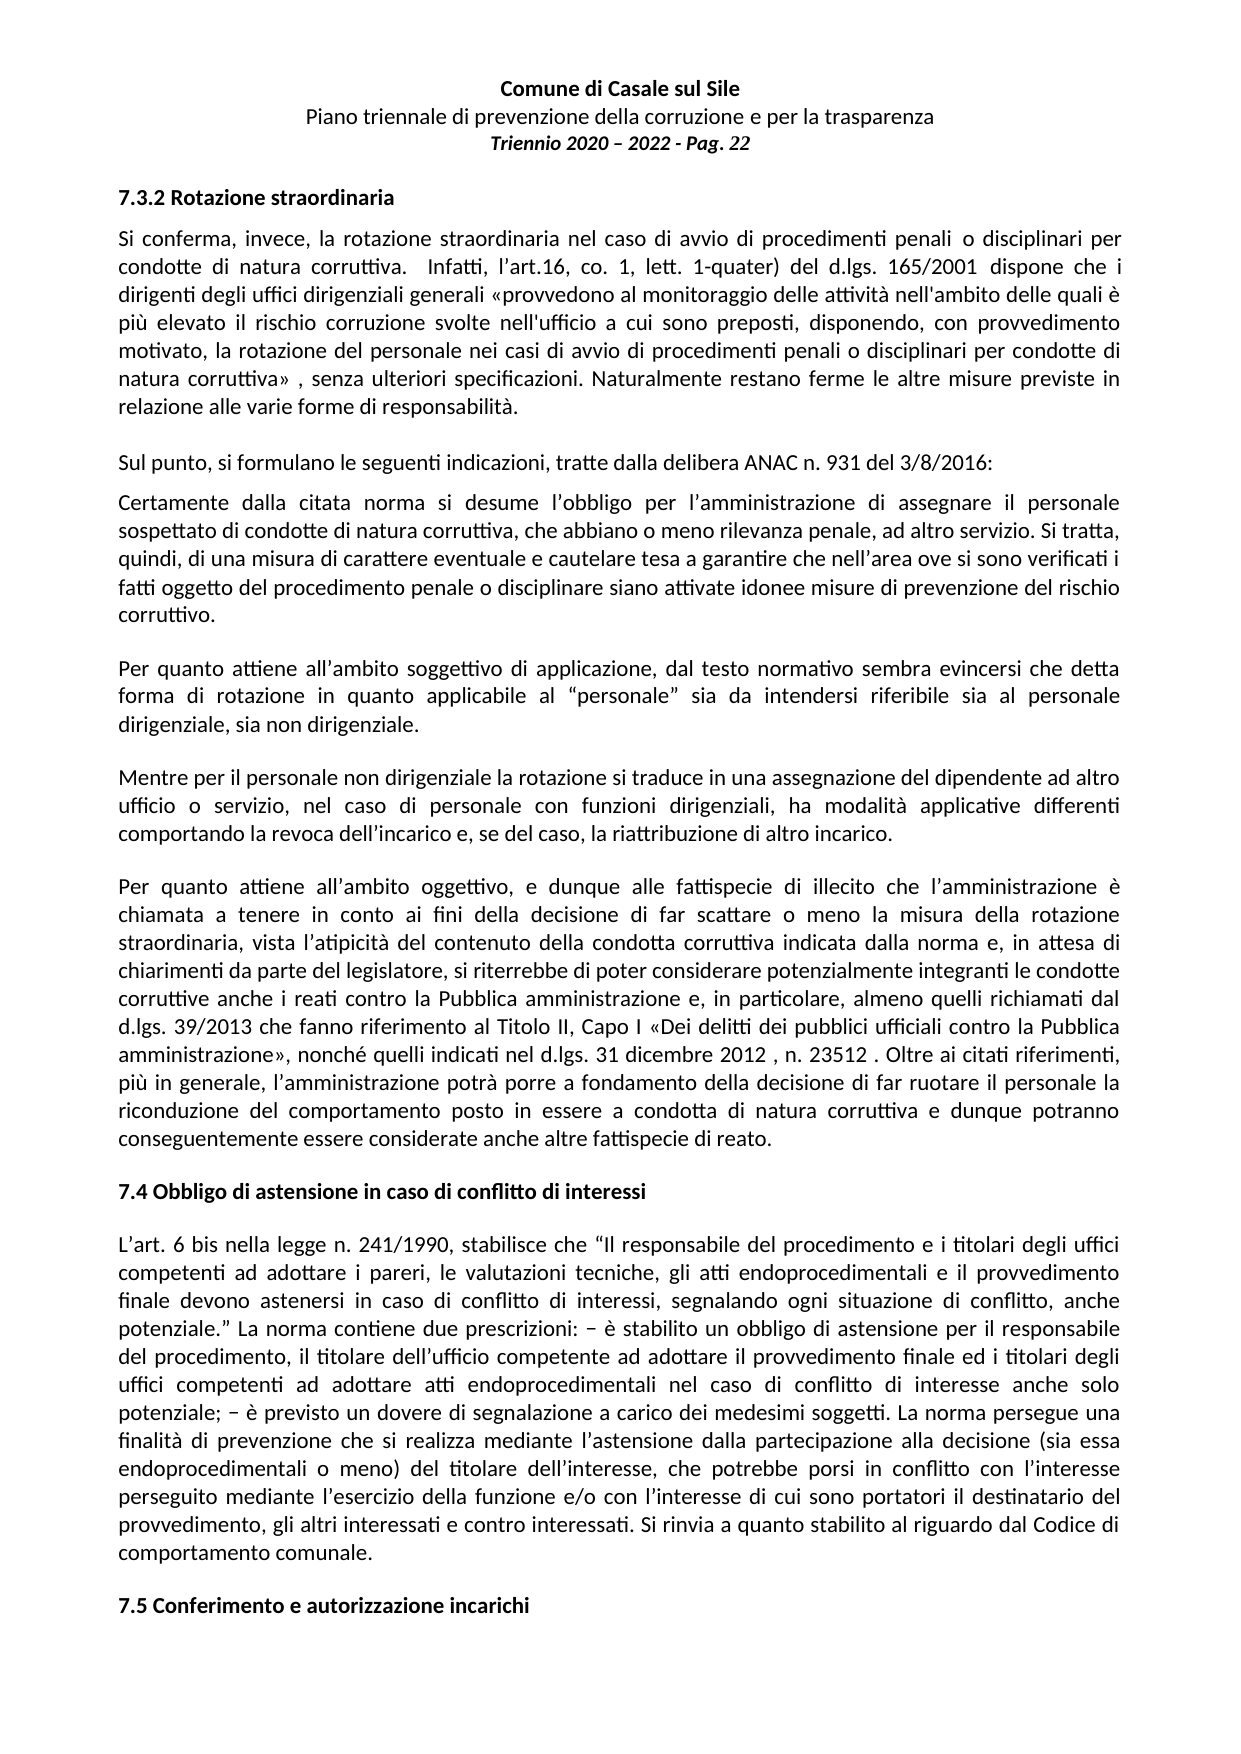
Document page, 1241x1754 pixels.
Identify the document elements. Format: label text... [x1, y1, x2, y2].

text Si conferma, invece, la rotazione straordinaria nel caso di avvio di procedimenti penali o disciplinari per condotte di natura corruttiva. Infatti, l’art.16, co. 1, lett. 1-quater) del d.lgs. 165/2001 dispone che i dirigenti degli uffici dirigenziali generali «provvedono al monitoraggio delle attività nell'ambito delle quali è più elevato il rischio corruzione svolte nell'ufficio a cui sono preposti, disponendo, con provvedimento motivato, la rotazione del personale nei casi di avvio di procedimenti penali o disciplinari per condotte di natura corruttiva» , senza ulteriori specificazioni. Naturalmente restano ferme le altre misure previste in relazione alle varie forme di responsabilità. [118, 224, 1122, 420]
text 7.3.2 Rotazione straordinaria [118, 183, 1122, 211]
text Per quanto attiene all’ambito soggettivo di applicazione, dal testo normativo sembra evincersi che detta forma di rotazione in quanto applicabile al “personale” sia da intendersi riferibile sia al personale dirigenziale, sia non dirigenziale. [118, 654, 1122, 738]
text Per quanto attiene all’ambito oggettivo, e dunque alle fattispecie di illecito che l’amministrazione è chiamata a tenere in conto ai fini della decisione di far scattare o meno la misura della rotazione straordinaria, vista l’atipicità del contenuto della condotta corruttiva indicata dalla norma e, in attesa di chiarimenti da parte del legislatore, si riterrebbe di poter considerare potenzialmente integranti le condotte corruttive anche i reati contro la Pubblica amministrazione e, in particolare, almeno quelli richiamati dal d.lgs. 39/2013 che fanno riferimento al Titolo II, Capo I «Dei delitti dei pubblici ufficiali contro la Pubblica amministrazione», nonché quelli indicati nel d.lgs. 31 dicembre 2012 , n. 23512 . Oltre ai citati riferimenti, più in generale, l’amministrazione potrà porre a fondamento della decisione di far ruotare il personale la riconduzione del comportamento posto in essere a condotta di natura corruttiva e dunque potranno conseguentemente essere considerate anche altre fattispecie di reato. [118, 872, 1122, 1152]
text 7.4 Obbligo di astensione in caso di conflitto di interessi [118, 1177, 1122, 1205]
text Mentre per il personale non dirigenziale la rotazione si traduce in una assegnazione del dipendente ad altro ufficio o servizio, nel caso di personale con funzioni dirigenziali, ha modalità applicative differenti comportando la revoca dell’incarico e, se del caso, la riattribuzione di altro incarico. [118, 763, 1122, 847]
text L’art. 6 bis nella legge n. 241/1990, stabilisce che “Il responsabile del procedimento e i titolari degli uffici competenti ad adottare i pareri, le valutazioni tecniche, gli atti endoprocedimentali e il provvedimento finale devono astenersi in caso di conflitto di interessi, segnalando ogni situazione di conflitto, anche potenziale.” La norma contiene due prescrizioni: − è stabilito un obbligo di astensione per il responsabile del procedimento, il titolare dell’ufficio competente ad adottare il provvedimento finale ed i titolari degli uffici competenti ad adottare atti endoprocedimentali nel caso di conflitto di interesse anche solo potenziale; − è previsto un dovere di segnalazione a carico dei medesimi soggetti. La norma persegue una finalità di prevenzione che si realizza mediante l’astensione dalla partecipazione alla decisione (sia essa endoprocedimentali o meno) del titolare dell’interesse, che potrebbe porsi in conflitto con l’interesse perseguito mediante l’esercizio della funzione e/o con l’interesse di cui sono portatori il destinatario del provvedimento, gli altri interessati e contro interessati. Si rinvia a quanto stabilito al riguardo dal Codice di comportamento comunale. [118, 1230, 1122, 1566]
text 7.5 Conferimento e autorizzazione incarichi [118, 1591, 1122, 1619]
text Certamente dalla citata norma si desume l’obbligo per l’amministrazione di assegnare il personale sospettato di condotte di natura corruttiva, che abbiano o meno rilevanza penale, ad altro servizio. Si tratta, quindi, di una misura di carattere eventuale e cautelare tesa a garantire che nell’area ove si sono verificati i fatti oggetto del procedimento penale o disciplinare siano attivate idonee misure di prevenzione del rischio corruttivo. [118, 488, 1122, 629]
text Sul punto, si formulano le seguenti indicazioni, tratte dalla delibera ANAC n. 931 del 3/8/2016: [118, 448, 1122, 476]
